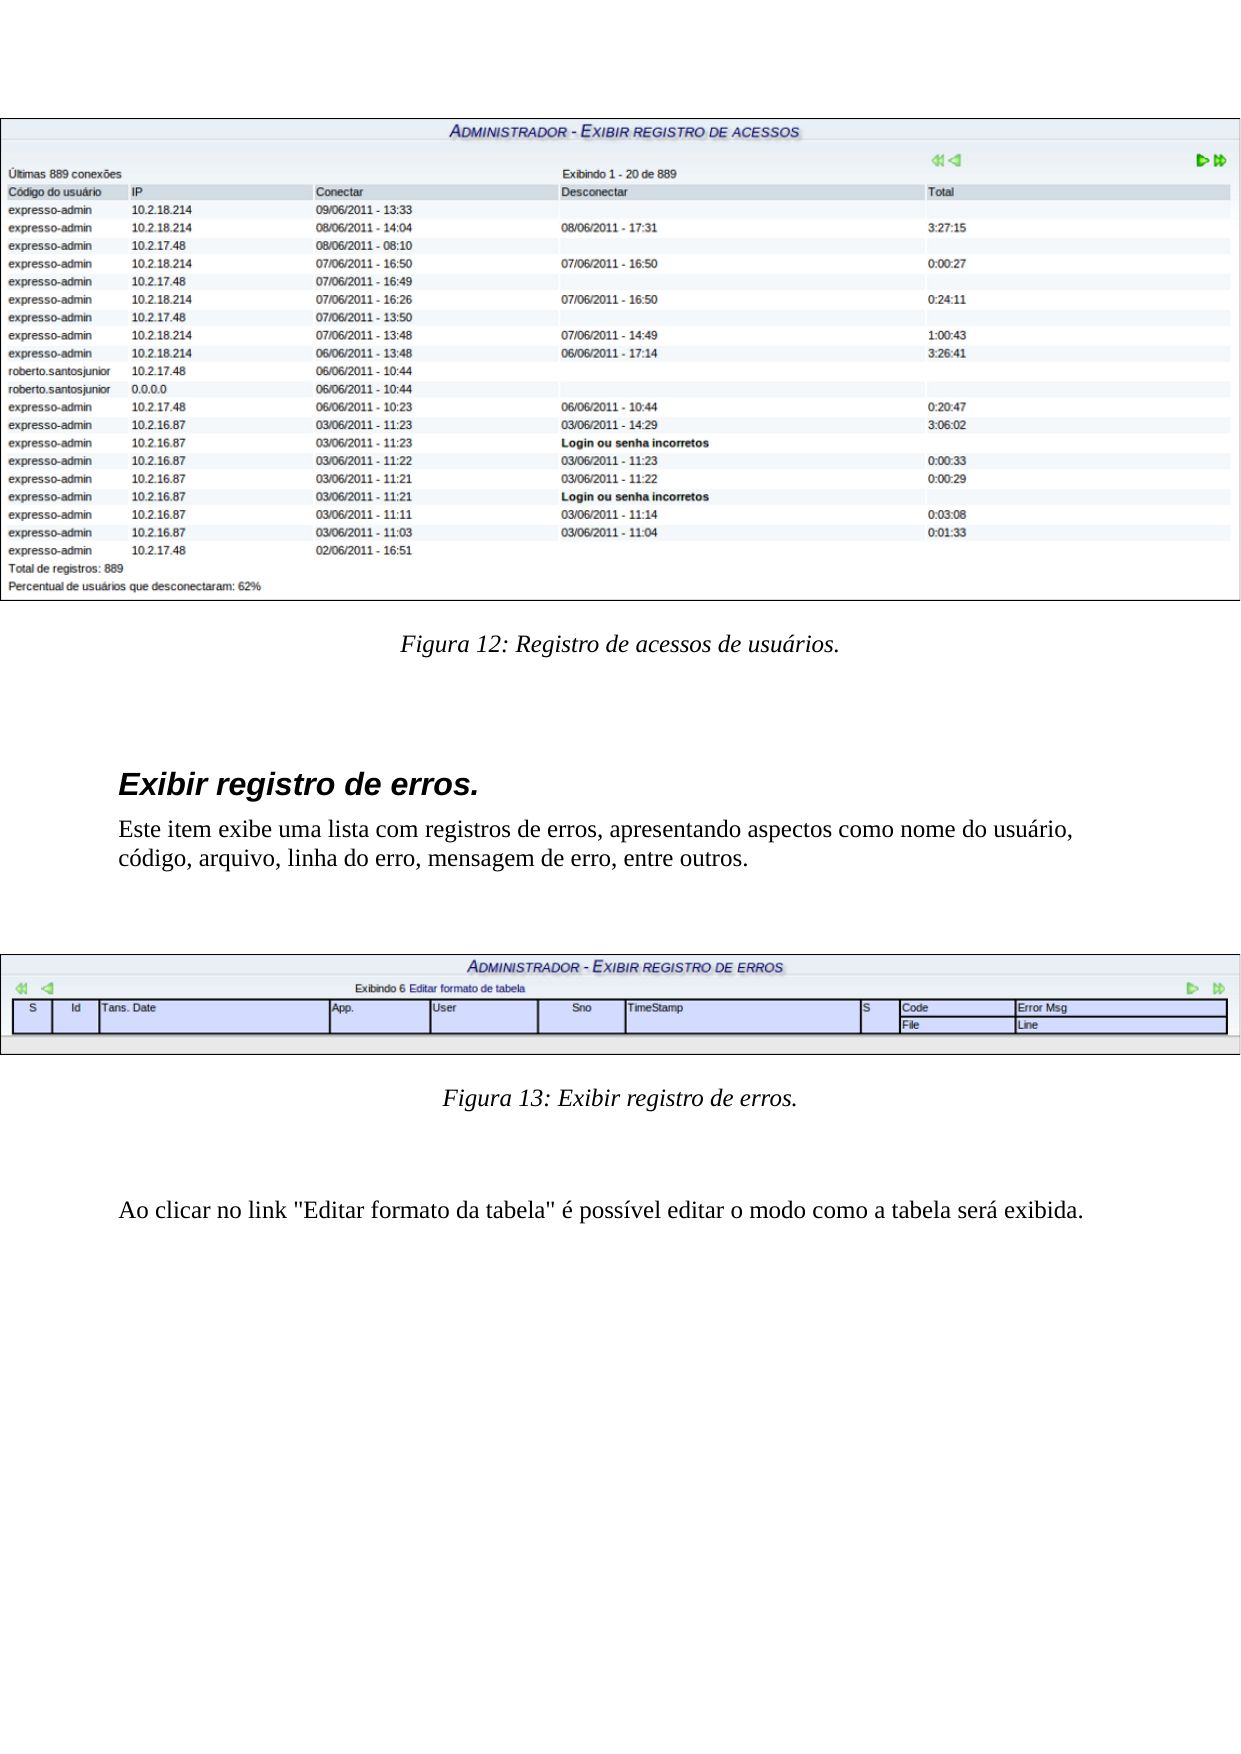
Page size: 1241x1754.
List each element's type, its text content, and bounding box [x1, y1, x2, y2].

subtitle Exibir registro de erros. [118, 765, 1122, 802]
picture [0, 954, 1241, 1055]
text Figura 13: Exibir registro de erros. [118, 1055, 1122, 1112]
text Figura 12: Registro de acessos de usuários. [118, 601, 1122, 658]
picture [0, 118, 1241, 601]
text Ao clicar no link "Editar formato da tabela" é possível editar o modo como a tabela será exibida. [118, 1195, 1122, 1223]
text Este item exibe uma lista com registros de erros, apresentando aspectos como nome do usuário, código, arquivo, linha do erro, mensagem de erro, entre outros. [118, 814, 1122, 872]
